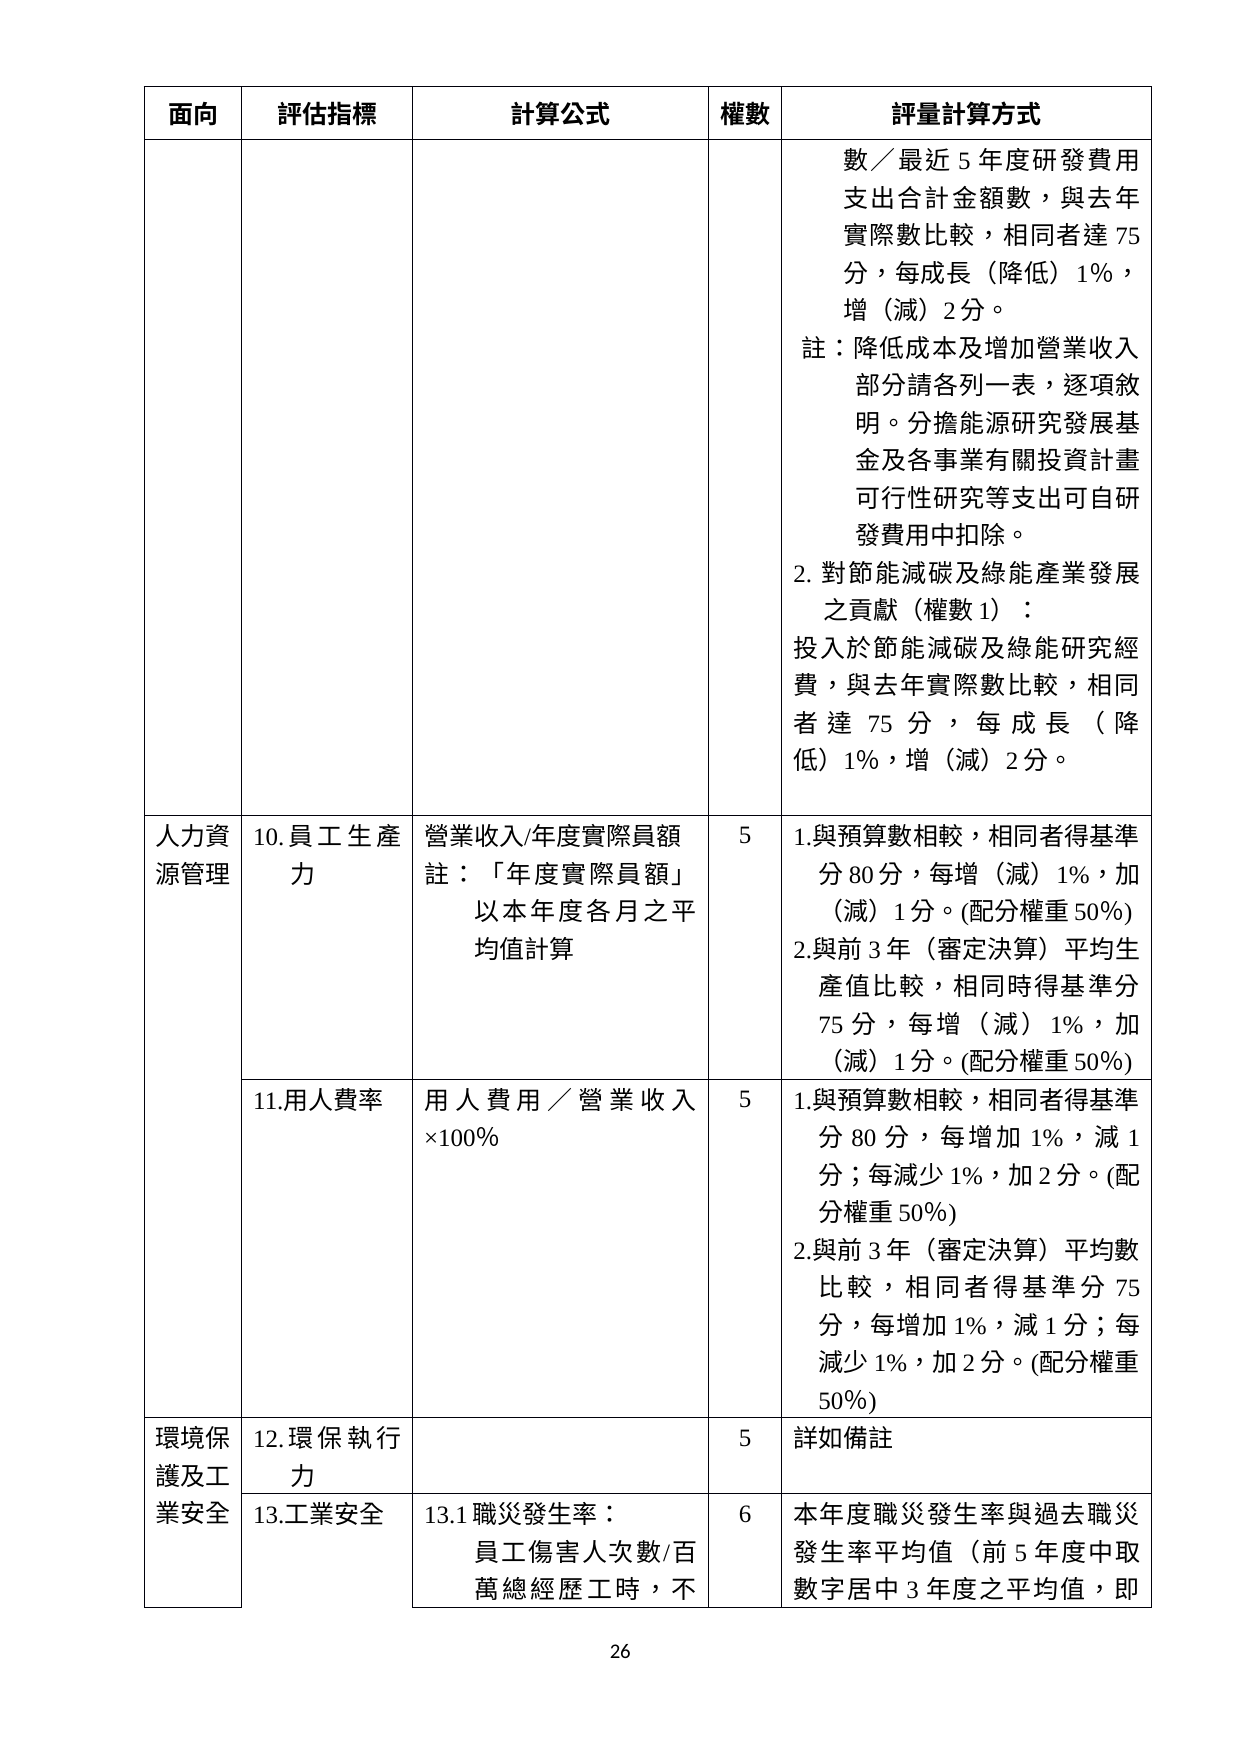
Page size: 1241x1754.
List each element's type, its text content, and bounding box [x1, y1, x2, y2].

table_cell [413, 140, 708, 815]
table_header 評估指標 [242, 87, 412, 139]
table_header 評量計算方式 [782, 87, 1151, 139]
table_cell 13.工業安全 [242, 1494, 412, 1607]
table_cell 6 [709, 1494, 781, 1607]
table_cell 用人費用／營業收入×100％ [413, 1080, 708, 1417]
table_header 權數 [709, 87, 781, 139]
table_cell 詳如備註 [782, 1418, 1151, 1493]
table_cell [413, 1418, 708, 1493]
table_cell [242, 140, 412, 815]
table_cell 5 [709, 816, 781, 1079]
table_header 面向 [145, 87, 241, 139]
table_cell 營業收入/年度實際員額 註：「年度實際員額」以本年度各月之平均值計算 [413, 816, 708, 1079]
table_cell [709, 140, 781, 815]
table_cell 人力資源管理 [145, 816, 241, 1417]
table_cell 5 [709, 1418, 781, 1493]
table_header 計算公式 [413, 87, 708, 139]
table_cell 1.與預算數相較，相同者得基準分80分，每增（減）1%，加（減）1分。(配分權重50％) 2.與前3年（審定決算）平均生產值比較，相同時得基準分75分，每增（減）1%，加（減）1分。(配分權重50％) [782, 816, 1151, 1079]
table_cell 1.與預算數相較，相同者得基準分80分，每增加1%，減1分；每減少1%，加2分。(配分權重50％) 2.與前3年（審定決算）平均數比較，相同者得基準分75分，每增加1%，減1分；每減少1%，加2分。(配分權重50％) [782, 1080, 1151, 1417]
table_cell 12.環保執行力 [242, 1418, 412, 1493]
table_cell 數／最近5年度研發費用支出合計金額數，與去年實際數比較，相同者達75分，每成長（降低）1％，增（減）2分。 註：降低成本及增加營業收入部分請各列一表，逐項敘明。分擔能源研究發展基金及各事業有關投資計畫可行性研究等支出可自研發費用中扣除。 2. 對節能減碳及綠能產業發展之貢獻（權數1）： 投入於節能減碳及綠能研究經費，與去年實際數比較，相同者達75分，每成長（降低）1％，增（減）2分。 [782, 140, 1151, 815]
table_cell 本年度職災發生率與過去職災發生率平均值（前5年度中取數字居中3年度之平均值，即 [782, 1494, 1151, 1607]
table_cell 11.用人費率 [242, 1080, 412, 1417]
table_cell 13.1職災發生率： 員工傷害人次數/百萬總經歷工時，不 [413, 1494, 708, 1607]
table_cell 10.員工生產力 [242, 816, 412, 1079]
table_cell [145, 140, 241, 815]
table_cell 5 [709, 1080, 781, 1417]
table_cell 環境保護及工業安全 [145, 1418, 241, 1607]
